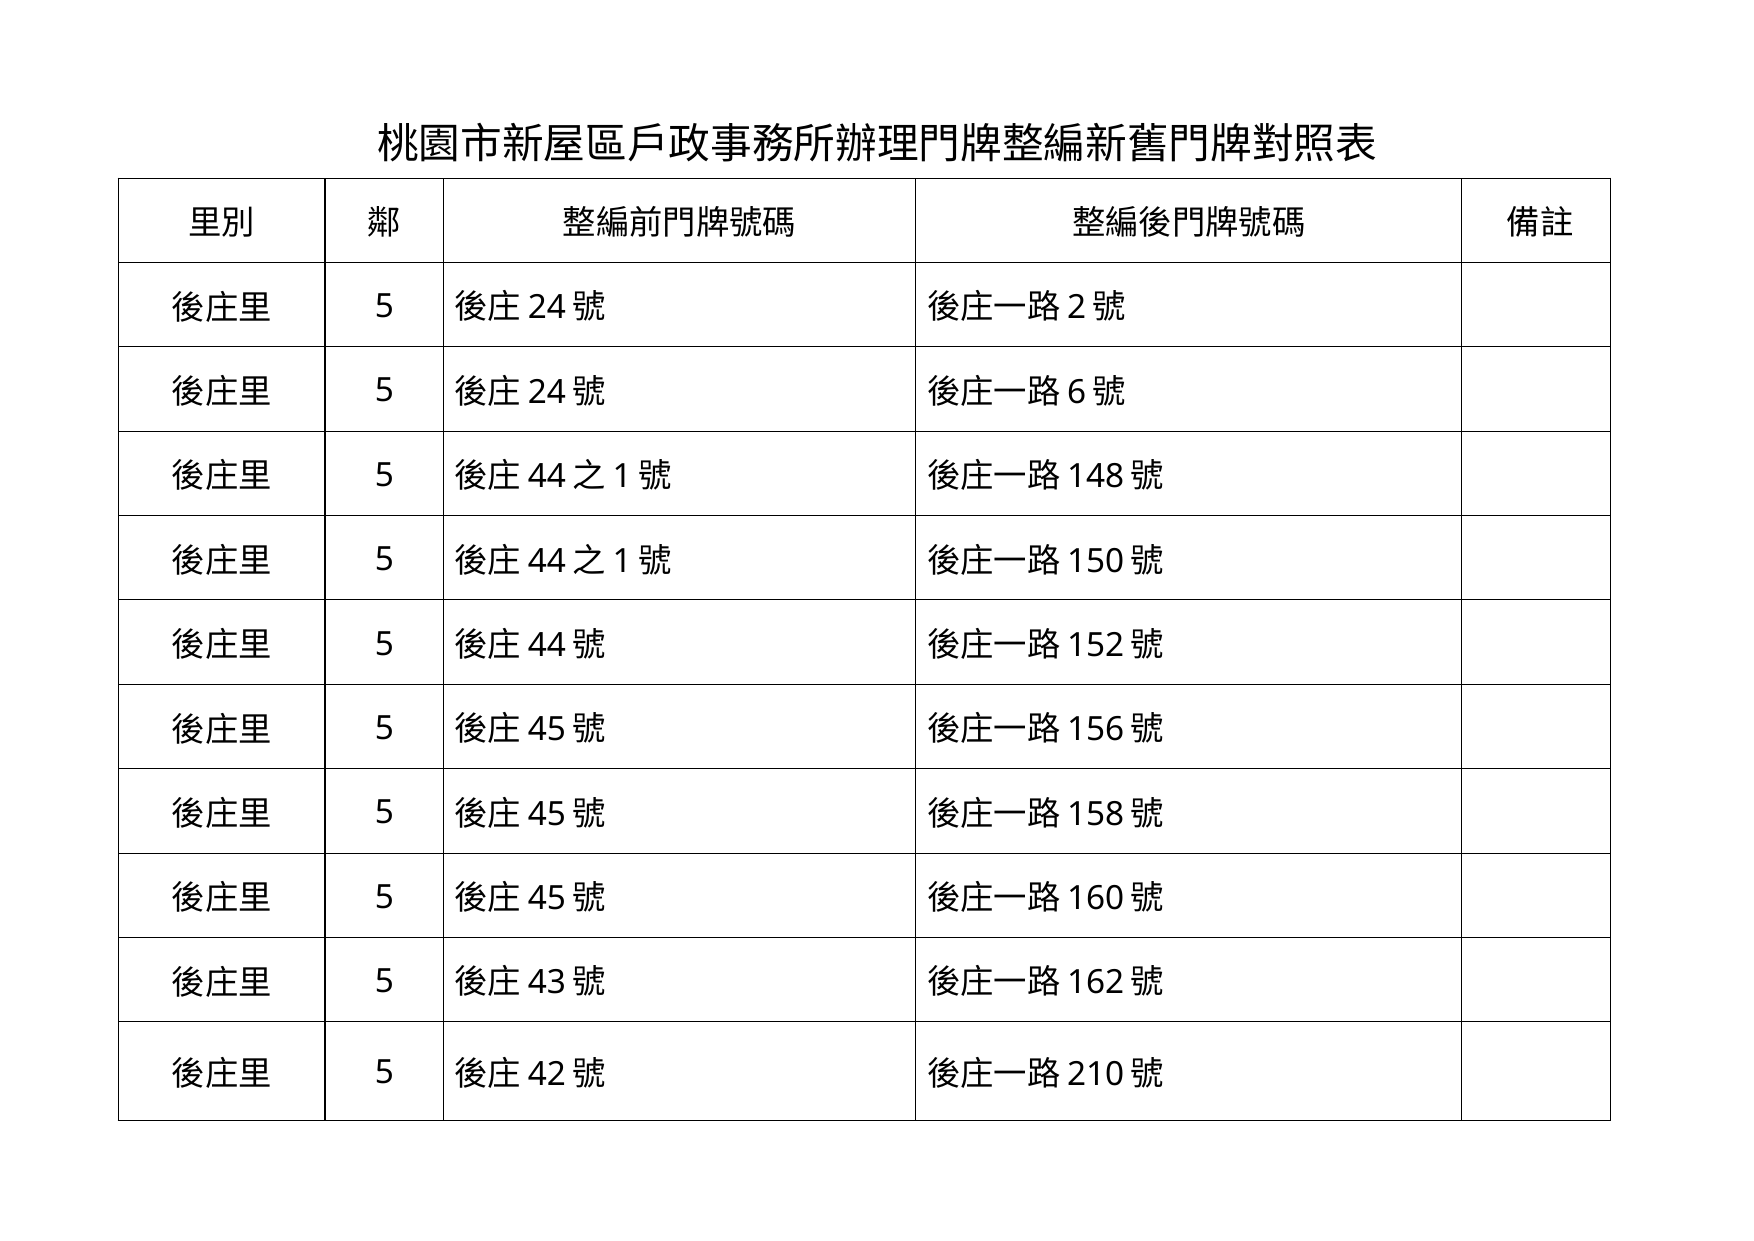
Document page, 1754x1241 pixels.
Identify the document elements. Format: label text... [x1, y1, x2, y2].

table_cell 後庄里 [119, 347, 324, 431]
table_cell 後庄一路150號 [916, 516, 1461, 599]
table_cell [1462, 432, 1610, 515]
table_cell 後庄一路6號 [916, 347, 1461, 431]
table_cell 後庄一路156號 [916, 685, 1461, 768]
table_cell 後庄一路152號 [916, 600, 1461, 684]
table_cell [1462, 263, 1610, 346]
table_cell 後庄里 [119, 685, 324, 768]
table_header 整編後門牌號碼 [916, 179, 1461, 262]
table_cell 後庄一路148號 [916, 432, 1461, 515]
table_cell 後庄44之1號 [444, 516, 915, 599]
table_cell [1462, 516, 1610, 599]
table_cell 5 [326, 769, 443, 852]
table_cell [1462, 1022, 1610, 1120]
table_cell 後庄44號 [444, 600, 915, 684]
text 桃園市新屋區戶政事務所辦理門牌整編新舊門牌對照表 [118, 102, 1636, 177]
table_cell [1462, 600, 1610, 684]
table_cell 5 [326, 938, 443, 1021]
table_cell 後庄里 [119, 263, 324, 346]
table_cell [1462, 685, 1610, 768]
table_cell 5 [326, 516, 443, 599]
table_cell 後庄24號 [444, 347, 915, 431]
table_cell 後庄一路160號 [916, 854, 1461, 937]
table_cell 後庄一路210號 [916, 1022, 1461, 1120]
table_cell 後庄一路162號 [916, 938, 1461, 1021]
table_cell 5 [326, 432, 443, 515]
table_cell 後庄43號 [444, 938, 915, 1021]
table_cell [1462, 347, 1610, 431]
table_cell 5 [326, 347, 443, 431]
table_cell 後庄45號 [444, 854, 915, 937]
table_cell 5 [326, 600, 443, 684]
table_cell 後庄里 [119, 600, 324, 684]
table_cell 後庄44之1號 [444, 432, 915, 515]
table_cell 後庄里 [119, 432, 324, 515]
table_cell 後庄里 [119, 516, 324, 599]
table_cell [1462, 938, 1610, 1021]
table_cell 後庄45號 [444, 685, 915, 768]
table_cell [1462, 854, 1610, 937]
table_cell 後庄一路158號 [916, 769, 1461, 852]
table_header 備註 [1462, 179, 1610, 262]
table_header 鄰 [326, 179, 443, 262]
table_cell 後庄42號 [444, 1022, 915, 1120]
table_header 里別 [119, 179, 324, 262]
table_cell [1462, 769, 1610, 852]
table_cell 後庄24號 [444, 263, 915, 346]
table_cell 後庄里 [119, 769, 324, 852]
table_cell 後庄一路2號 [916, 263, 1461, 346]
table_cell 5 [326, 685, 443, 768]
table_cell 5 [326, 854, 443, 937]
table_cell 後庄45號 [444, 769, 915, 852]
table_cell 後庄里 [119, 938, 324, 1021]
table_cell 5 [326, 263, 443, 346]
table_cell 5 [326, 1022, 443, 1120]
table_header 整編前門牌號碼 [444, 179, 915, 262]
table_cell 後庄里 [119, 1022, 324, 1120]
table_cell 後庄里 [119, 854, 324, 937]
